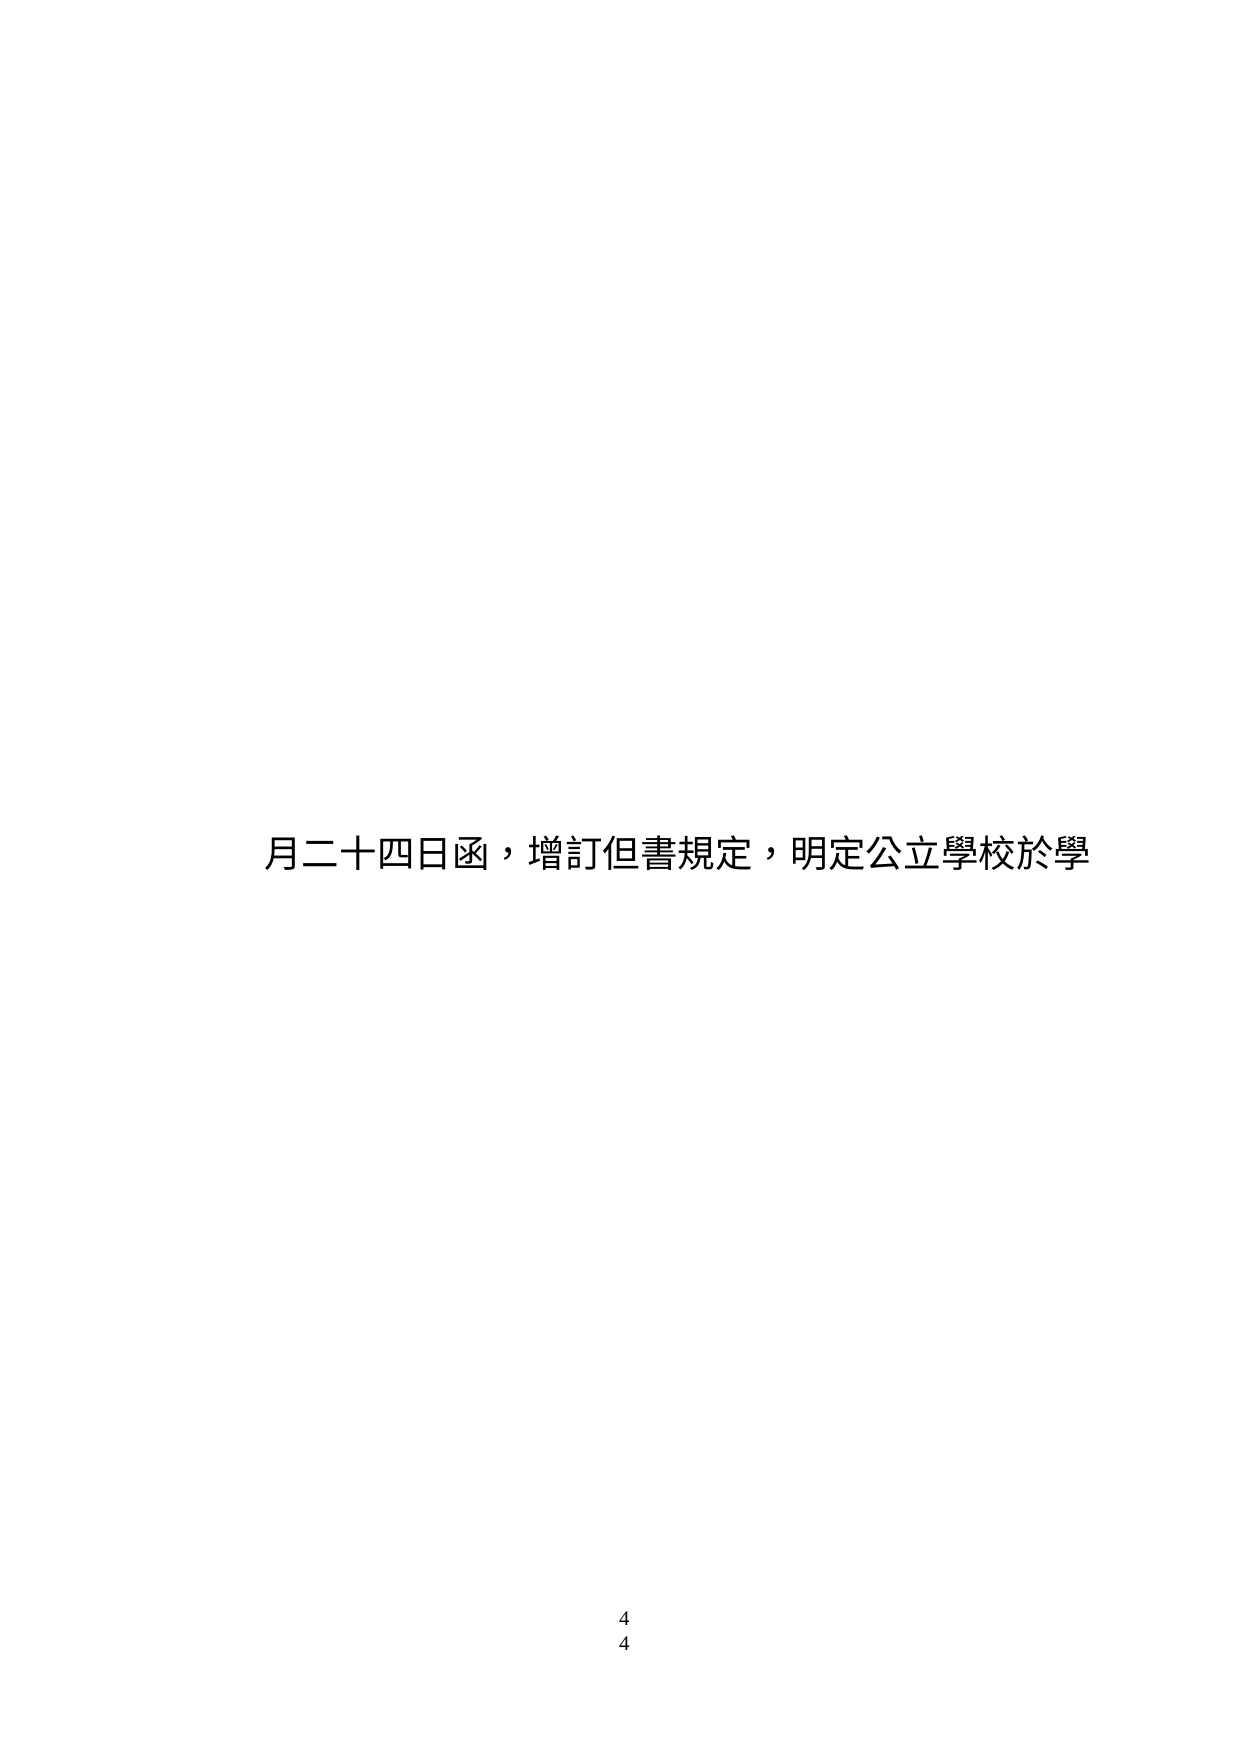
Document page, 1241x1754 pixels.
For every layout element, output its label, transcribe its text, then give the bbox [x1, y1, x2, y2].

text 月二十四日函，增訂但書規定，明定公立學校於學 [207, 809, 1092, 872]
